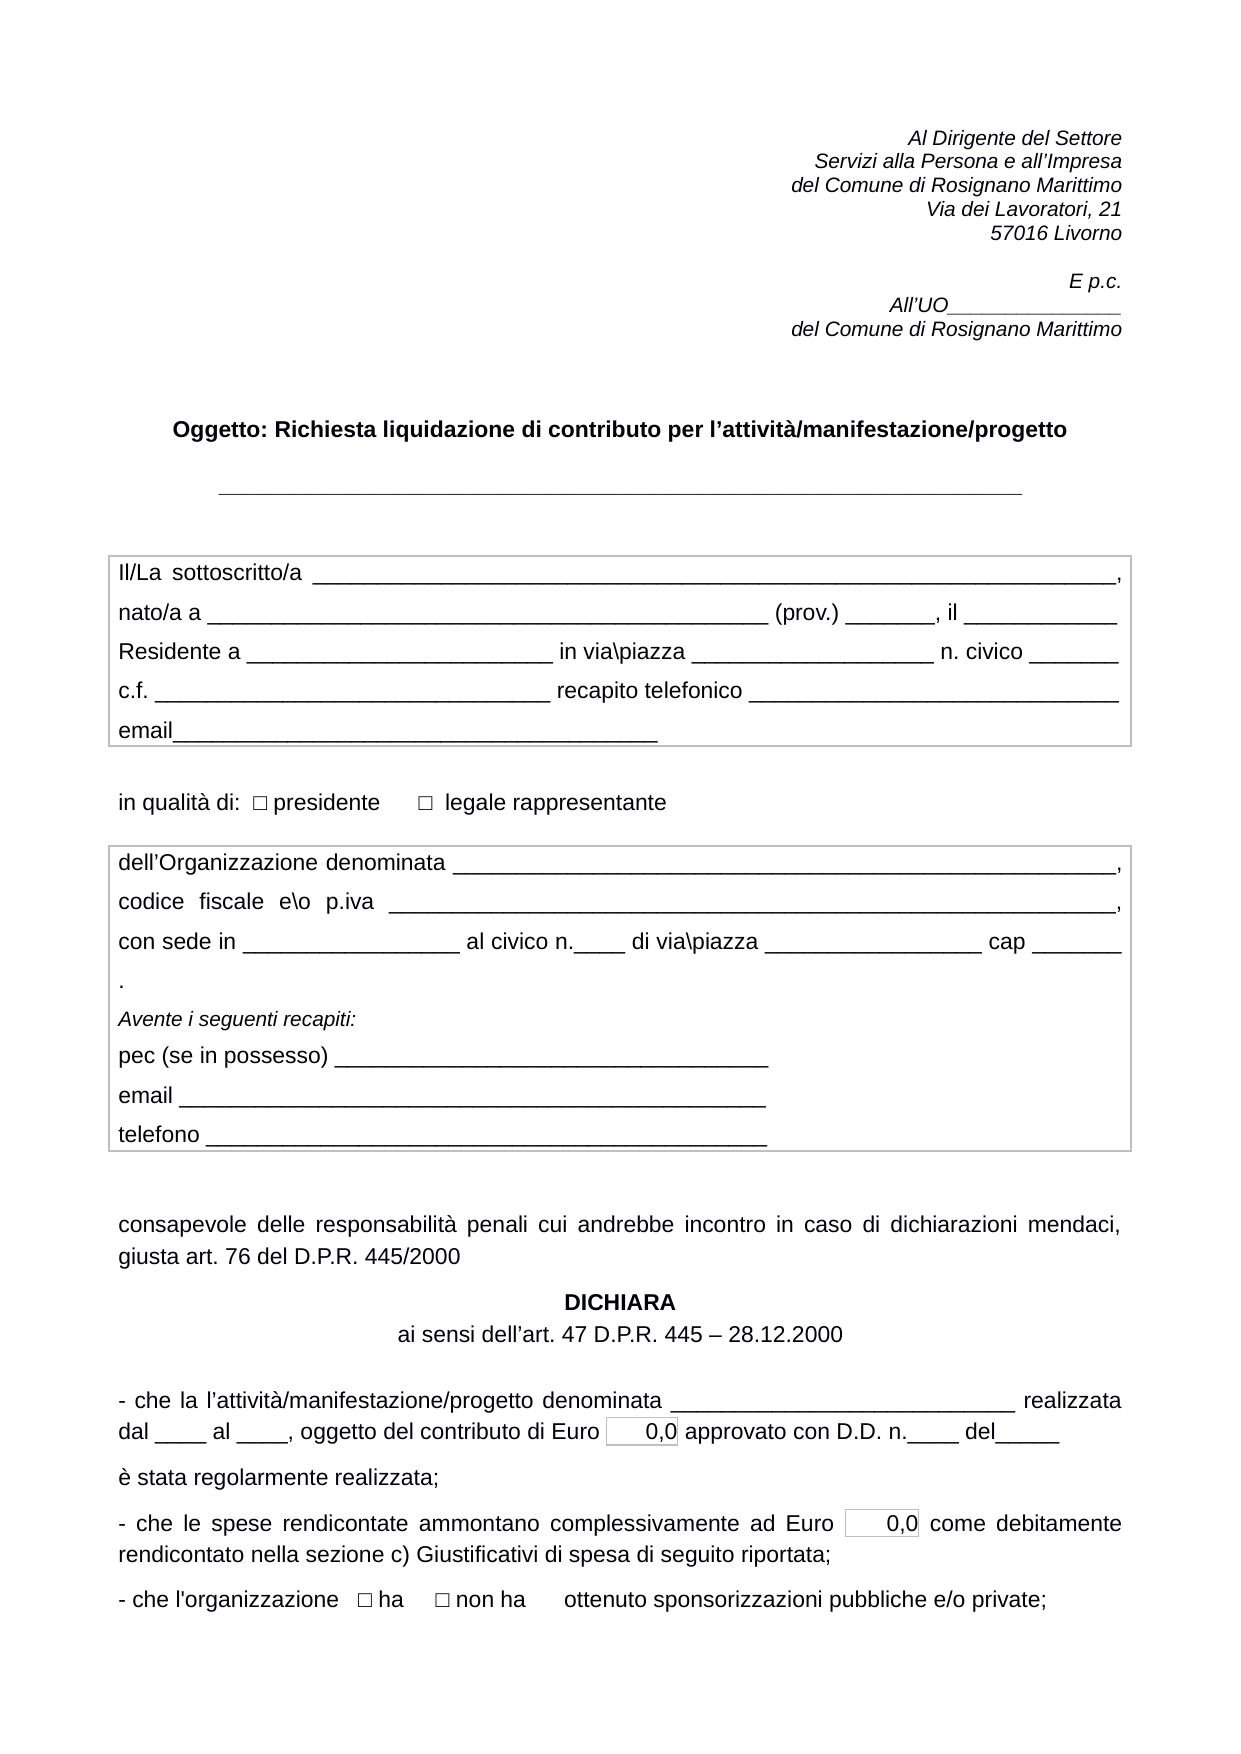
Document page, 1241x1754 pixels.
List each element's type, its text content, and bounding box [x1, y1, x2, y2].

text - che l'organizzazione □ ha □ non ha ottenuto sponsorizzazioni pubbliche e/o private; [118, 1586, 1122, 1612]
text - che la l’attività/manifestazione/progetto denominata ___________________________ realizzata dal ____ al ____, oggetto del contributo di Euro 0,0 approvato con D.D. n.____ del_____ [118, 1387, 1122, 1446]
text _______________________________________________________________ [118, 471, 1122, 497]
text Servizi alla Persona e all’Impresa [118, 149, 1122, 173]
text Avente i seguenti recapiti: [110, 1002, 1130, 1031]
text Residente a ________________________ in via\piazza ___________________ n. civico _______ [110, 634, 1130, 664]
text Al Dirigente del Settore [118, 125, 1122, 149]
text 57016 Livorno [118, 221, 1122, 245]
text DICHIARA [118, 1289, 1122, 1315]
text Oggetto: Richiesta liquidazione di contributo per l’attività/manifestazione/progetto [118, 416, 1122, 442]
text E p.c. [118, 269, 1122, 293]
text email______________________________________ [110, 713, 1130, 745]
text email ______________________________________________ [110, 1078, 1130, 1108]
text è stata regolarmente realizzata; [118, 1464, 1122, 1491]
text consapevole delle responsabilità penali cui andrebbe incontro in caso di dichiarazioni mendaci, giusta art. 76 del D.P.R. 445/2000 [118, 1211, 1122, 1269]
text del Comune di Rosignano Marittimo [118, 317, 1122, 341]
text telefono ____________________________________________ [110, 1117, 1130, 1150]
text All’UO_______________ [118, 293, 1122, 317]
text - che le spese rendicontate ammontano complessivamente ad Euro 0,0 come debitamente rendicontato nella sezione c) Giustificativi di spesa di seguito riportata; [118, 1509, 1122, 1568]
text Via dei Lavoratori, 21 [118, 197, 1122, 221]
text in qualità di: □ presidente □ legale rappresentante [118, 789, 1122, 816]
text pec (se in possesso) __________________________________ [110, 1038, 1130, 1069]
text c.f. _______________________________ recapito telefonico _____________________________ [110, 673, 1130, 704]
text ai sensi dell’art. 47 D.P.R. 445 – 28.12.2000 [118, 1321, 1122, 1347]
text dell’Organizzazione denominata ____________________________________________________, codice fiscale e\o p.iva _________________________________________________________, con sede in _________________ al civico n.____ di via\piazza _________________ cap _______ . [110, 847, 1130, 993]
text Il/La sottoscritto/a _______________________________________________________________, nato/a a ____________________________________________ (prov.) _______, il ____________ [110, 557, 1130, 625]
text del Comune di Rosignano Marittimo [118, 173, 1122, 197]
